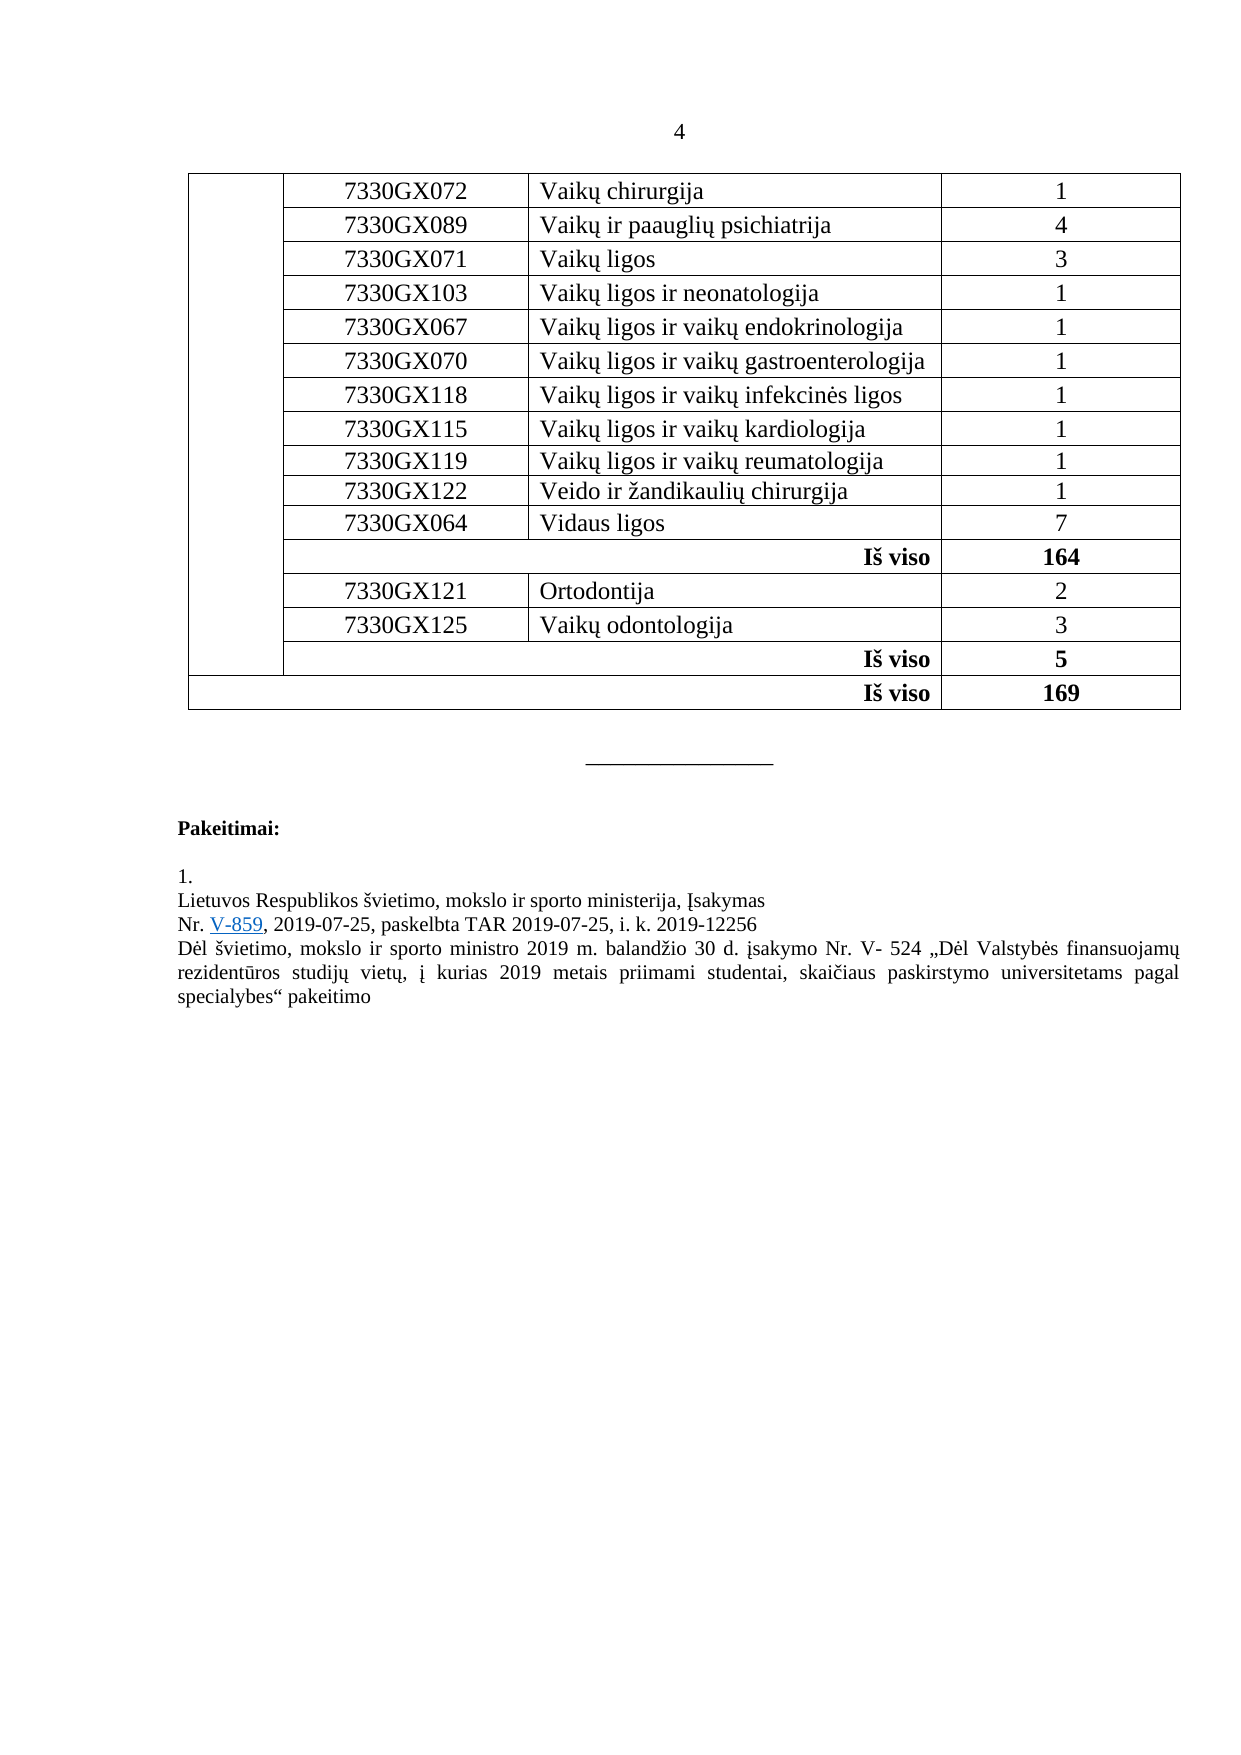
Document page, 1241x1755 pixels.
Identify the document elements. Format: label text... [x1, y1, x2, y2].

table_cell 7330GX067 [284, 310, 528, 343]
text Lietuvos Respublikos švietimo, mokslo ir sporto ministerija, Įsakymas [177, 888, 1181, 912]
table_cell Iš viso [284, 642, 941, 675]
table_cell Vaikų odontologija [529, 608, 941, 641]
table_cell Vaikų ligos ir vaikų endokrinologija [529, 310, 941, 343]
table_cell 1 [942, 446, 1180, 475]
table_cell 7 [942, 506, 1180, 539]
table_cell 1 [942, 378, 1180, 411]
table_cell 1 [942, 476, 1180, 505]
table_cell 7330GX072 [284, 174, 528, 207]
table_cell 7330GX119 [284, 446, 528, 475]
table_cell 7330GX122 [284, 476, 528, 505]
table_cell 7330GX071 [284, 242, 528, 275]
table_cell 7330GX125 [284, 608, 528, 641]
table_cell Vaikų ir paauglių psichiatrija [529, 208, 941, 241]
text 1. [177, 864, 1181, 888]
table_cell 7330GX115 [284, 412, 528, 445]
table_cell 1 [942, 310, 1180, 343]
table_cell 7330GX118 [284, 378, 528, 411]
table_cell 1 [942, 344, 1180, 377]
table_cell 1 [942, 174, 1180, 207]
text _______________ [177, 739, 1181, 768]
table_cell 7330GX121 [284, 574, 528, 607]
table_cell Ortodontija [529, 574, 941, 607]
table_cell Vaikų ligos ir vaikų infekcinės ligos [529, 378, 941, 411]
table_cell 7330GX089 [284, 208, 528, 241]
table_cell Vaikų ligos ir neonatologija [529, 276, 941, 309]
table_cell 7330GX064 [284, 506, 528, 539]
table_cell Vaikų ligos ir vaikų reumatologija [529, 446, 941, 475]
table_cell 169 [942, 676, 1180, 709]
table_cell Vaikų ligos [529, 242, 941, 275]
table_cell 1 [942, 276, 1180, 309]
text Pakeitimai: [177, 816, 1181, 840]
table_cell 5 [942, 642, 1180, 675]
table_cell 3 [942, 242, 1180, 275]
table_cell Iš viso [284, 540, 941, 573]
table_cell Vaikų ligos ir vaikų kardiologija [529, 412, 941, 445]
table_cell Veido ir žandikaulių chirurgija [529, 476, 941, 505]
table_cell 2 [942, 574, 1180, 607]
table_cell 4 [942, 208, 1180, 241]
text Nr. V-859, 2019-07-25, paskelbta TAR 2019-07-25, i. k. 2019-12256 [177, 912, 1181, 936]
table_cell Vidaus ligos [529, 506, 941, 539]
table_cell Iš viso [189, 676, 941, 709]
table_cell Vaikų ligos ir vaikų gastroenterologija [529, 344, 941, 377]
table_cell 7330GX070 [284, 344, 528, 377]
table_cell Vaikų chirurgija [529, 174, 941, 207]
text Dėl švietimo, mokslo ir sporto ministro 2019 m. balandžio 30 d. įsakymo Nr. V- 524 „Dėl Valstybės finansuojamų rezidentūros studijų vietų, į kurias 2019 metais priimami studentai, skaičiaus paskirstymo universitetams pagal specialybes“ pakeitimo [177, 936, 1181, 1008]
table_cell 164 [942, 540, 1180, 573]
table_cell [189, 174, 283, 675]
table_cell 7330GX103 [284, 276, 528, 309]
table_cell 3 [942, 608, 1180, 641]
table_cell 1 [942, 412, 1180, 445]
